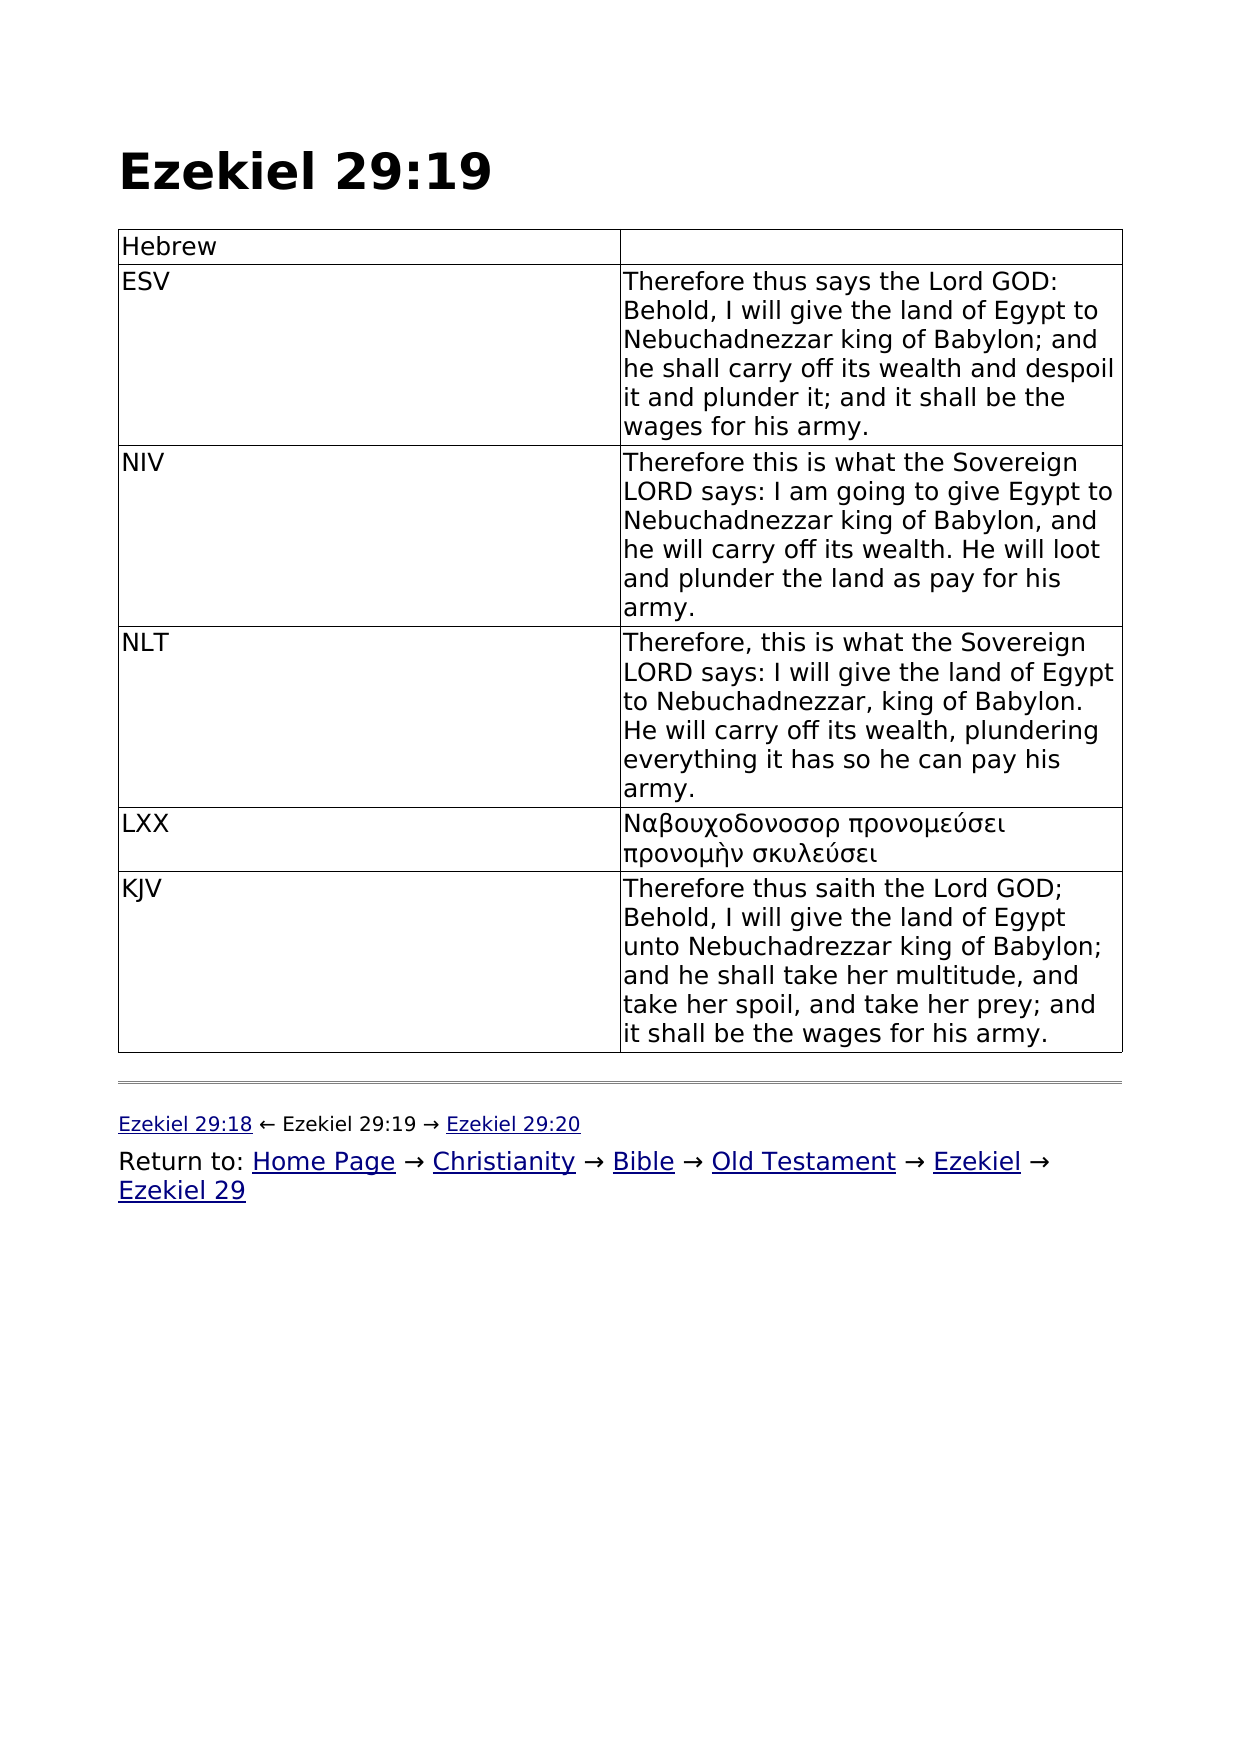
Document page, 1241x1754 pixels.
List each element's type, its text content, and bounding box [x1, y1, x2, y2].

table_cell NIV [119, 446, 620, 626]
table_cell Therefore thus saith the Lord GOD; Behold, I will give the land of Egypt unto Nebuchadrezzar king of Babylon; and he shall take her multitude, and take her spoil, and take her prey; and it shall be the wages for his army. [621, 872, 1122, 1052]
table_cell Therefore, this is what the Sovereign LORD says: I will give the land of Egypt to Nebuchadnezzar, king of Babylon. He will carry off its wealth, plundering everything it has so he can pay his army. [621, 627, 1122, 807]
table_header [621, 230, 1122, 264]
table_cell Therefore this is what the Sovereign LORD says: I am going to give Egypt to Nebuchadnezzar king of Babylon, and he will carry off its wealth. He will loot and plunder the land as pay for his army. [621, 446, 1122, 626]
table_cell NLT [119, 627, 620, 807]
text Return to: Home Page → Christianity → Bible → Old Testament → Ezekiel → Ezekiel 29 [118, 1147, 1122, 1205]
table_cell ESV [119, 265, 620, 445]
table_cell LXX [119, 808, 620, 871]
table_cell Ναβουχοδονοσορ προνομεύσει προνομὴν σκυλεύσει [621, 808, 1122, 871]
table_cell Therefore thus says the Lord GOD: Behold, I will give the land of Egypt to Nebuchadnezzar king of Babylon; and he shall carry off its wealth and despoil it and plunder it; and it shall be the wages for his army. [621, 265, 1122, 445]
text Ezekiel 29:18 ← Ezekiel 29:19 → Ezekiel 29:20 [118, 1113, 1122, 1147]
table_cell KJV [119, 872, 620, 1052]
subtitle Ezekiel 29:19 [118, 143, 1122, 201]
table_header Hebrew [119, 230, 620, 264]
